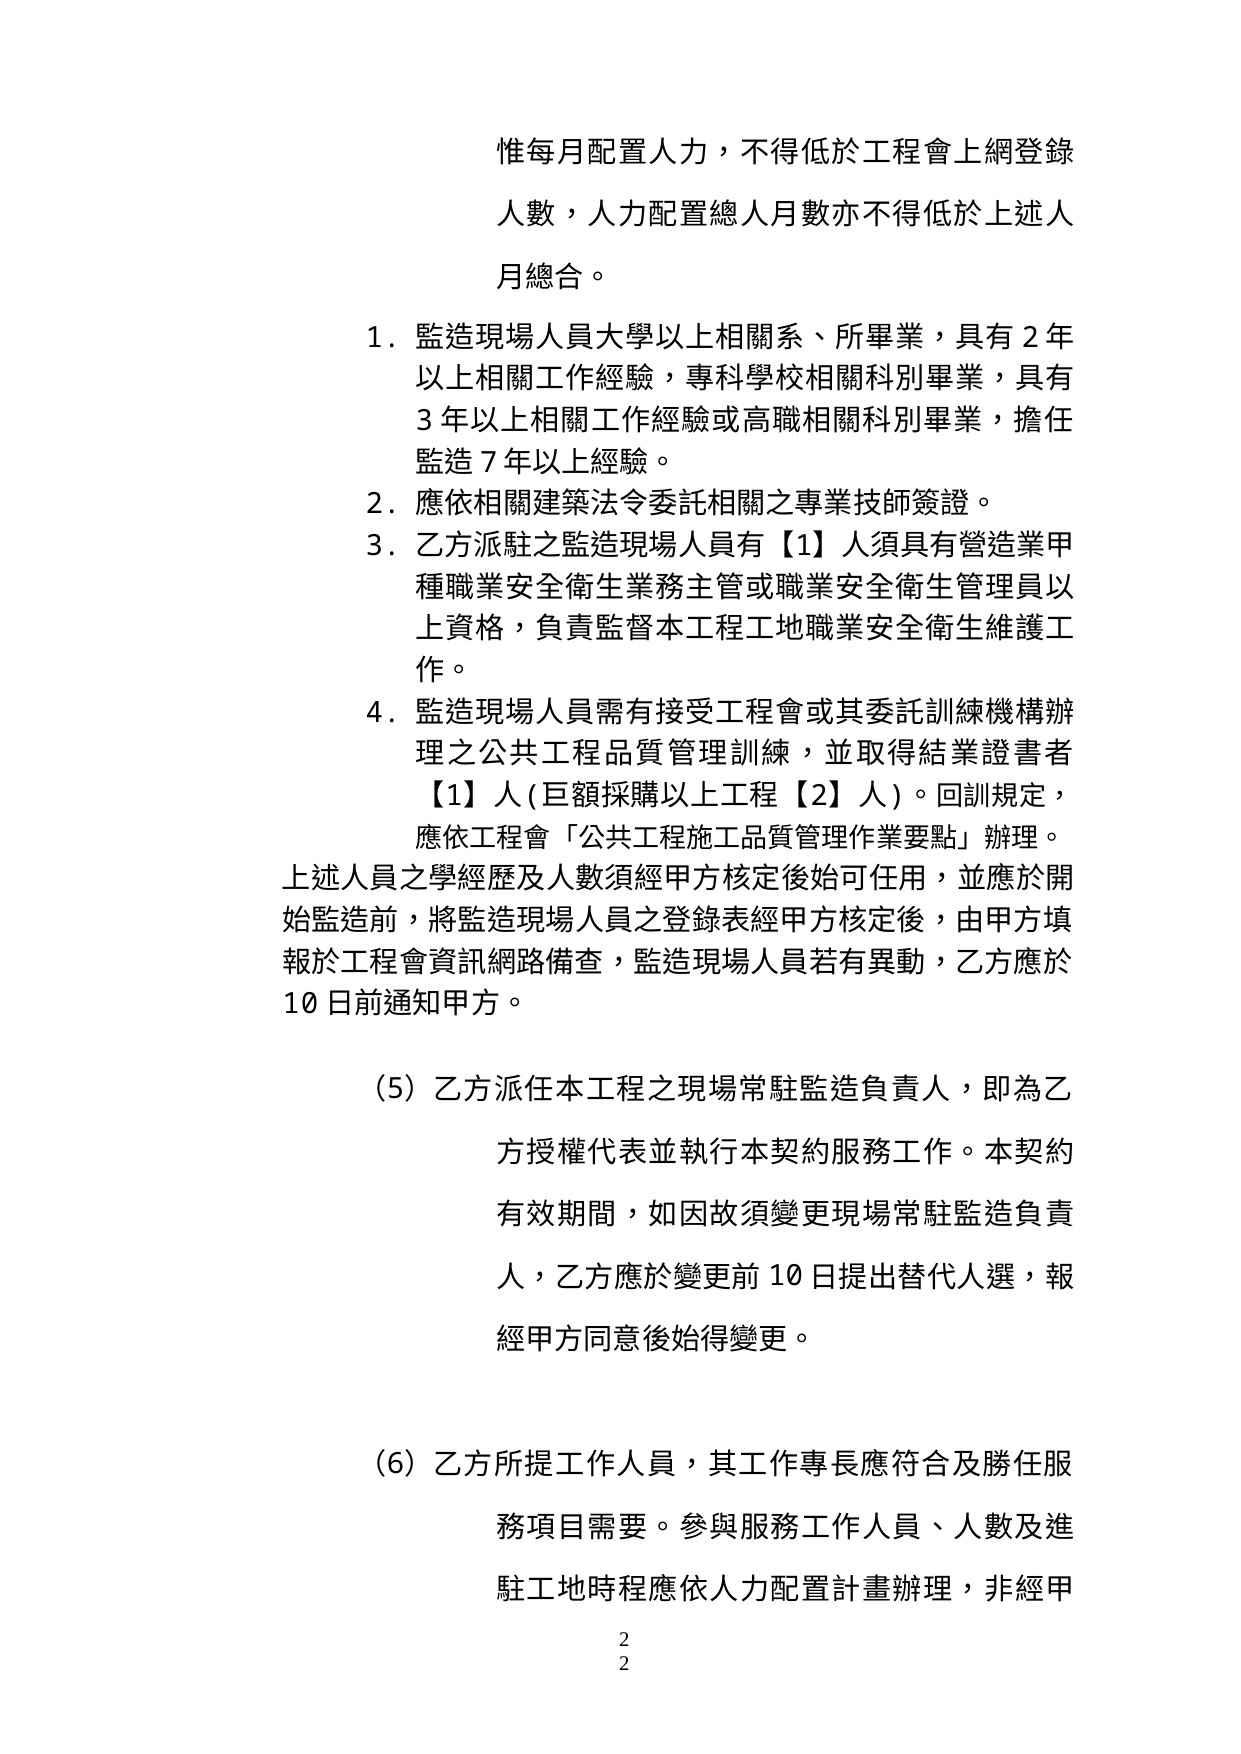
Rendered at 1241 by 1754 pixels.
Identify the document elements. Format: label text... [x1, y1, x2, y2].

text 上述人員之學經歷及人數須經甲方核定後始可任用，並應於開始監造前，將監造現場人員之登錄表經甲方核定後，由甲方填報於工程會資訊網路備查，監造現場人員若有異動，乙方應於10日前通知甲方。 [281, 856, 1075, 1022]
list 監造現場人員大學以上相關系、所畢業，具有2年以上相關工作經驗，專科學校相關科別畢業，具有3年以上相關工作經驗或高職相關科別畢業，擔任監造7年以上經驗。 [365, 314, 1075, 481]
list 應依相關建築法令委託相關之專業技師簽證。 [365, 481, 1075, 522]
list 本案所需現場監造人員：□土建工程：專任【】人、兼任【】人。□機電工程：專任【】人、兼任【】人。□其它: ;上述監造現場規定人數按工程契約工期，以人月為單位計算監造服務期間之總人月數(兼職人員不列入計算)後，提報人力配置計畫送甲方核准後據以指派專職常駐工地監造現場人員：上述人力，乙方可依人力配置計畫調整，惟每月配置人力，不得低於工程會上網登錄人數，人力配置總人月數亦不得低於上述人月總合。 [357, 108, 1075, 295]
list 乙方派駐之監造現場人員有【1】人須具有營造業甲種職業安全衛生業務主管或職業安全衛生管理員以上資格，負責監督本工程工地職業安全衛生維護工作。 [365, 522, 1075, 689]
list 乙方派任本工程之現場常駐監造負責人，即為乙方授權代表並執行本契約服務工作。本契約有效期間，如因故須變更現場常駐監造負責人，乙方應於變更前10日提出替代人選，報經甲方同意後始得變更。 [357, 1045, 1075, 1358]
list 監造現場人員需有接受工程會或其委託訓練機構辦理之公共工程品質管理訓練，並取得結業證書者【1】人(巨額採購以上工程【2】人)。回訓規定，應依工程會「公共工程施工品質管理作業要點」辦理。 [365, 689, 1075, 856]
list 乙方所提工作人員，其工作專長應符合及勝任服務項目需要。參與服務工作人員、人數及進駐工地時程應依人力配置計畫辦理，非經甲 [357, 1420, 1075, 1608]
